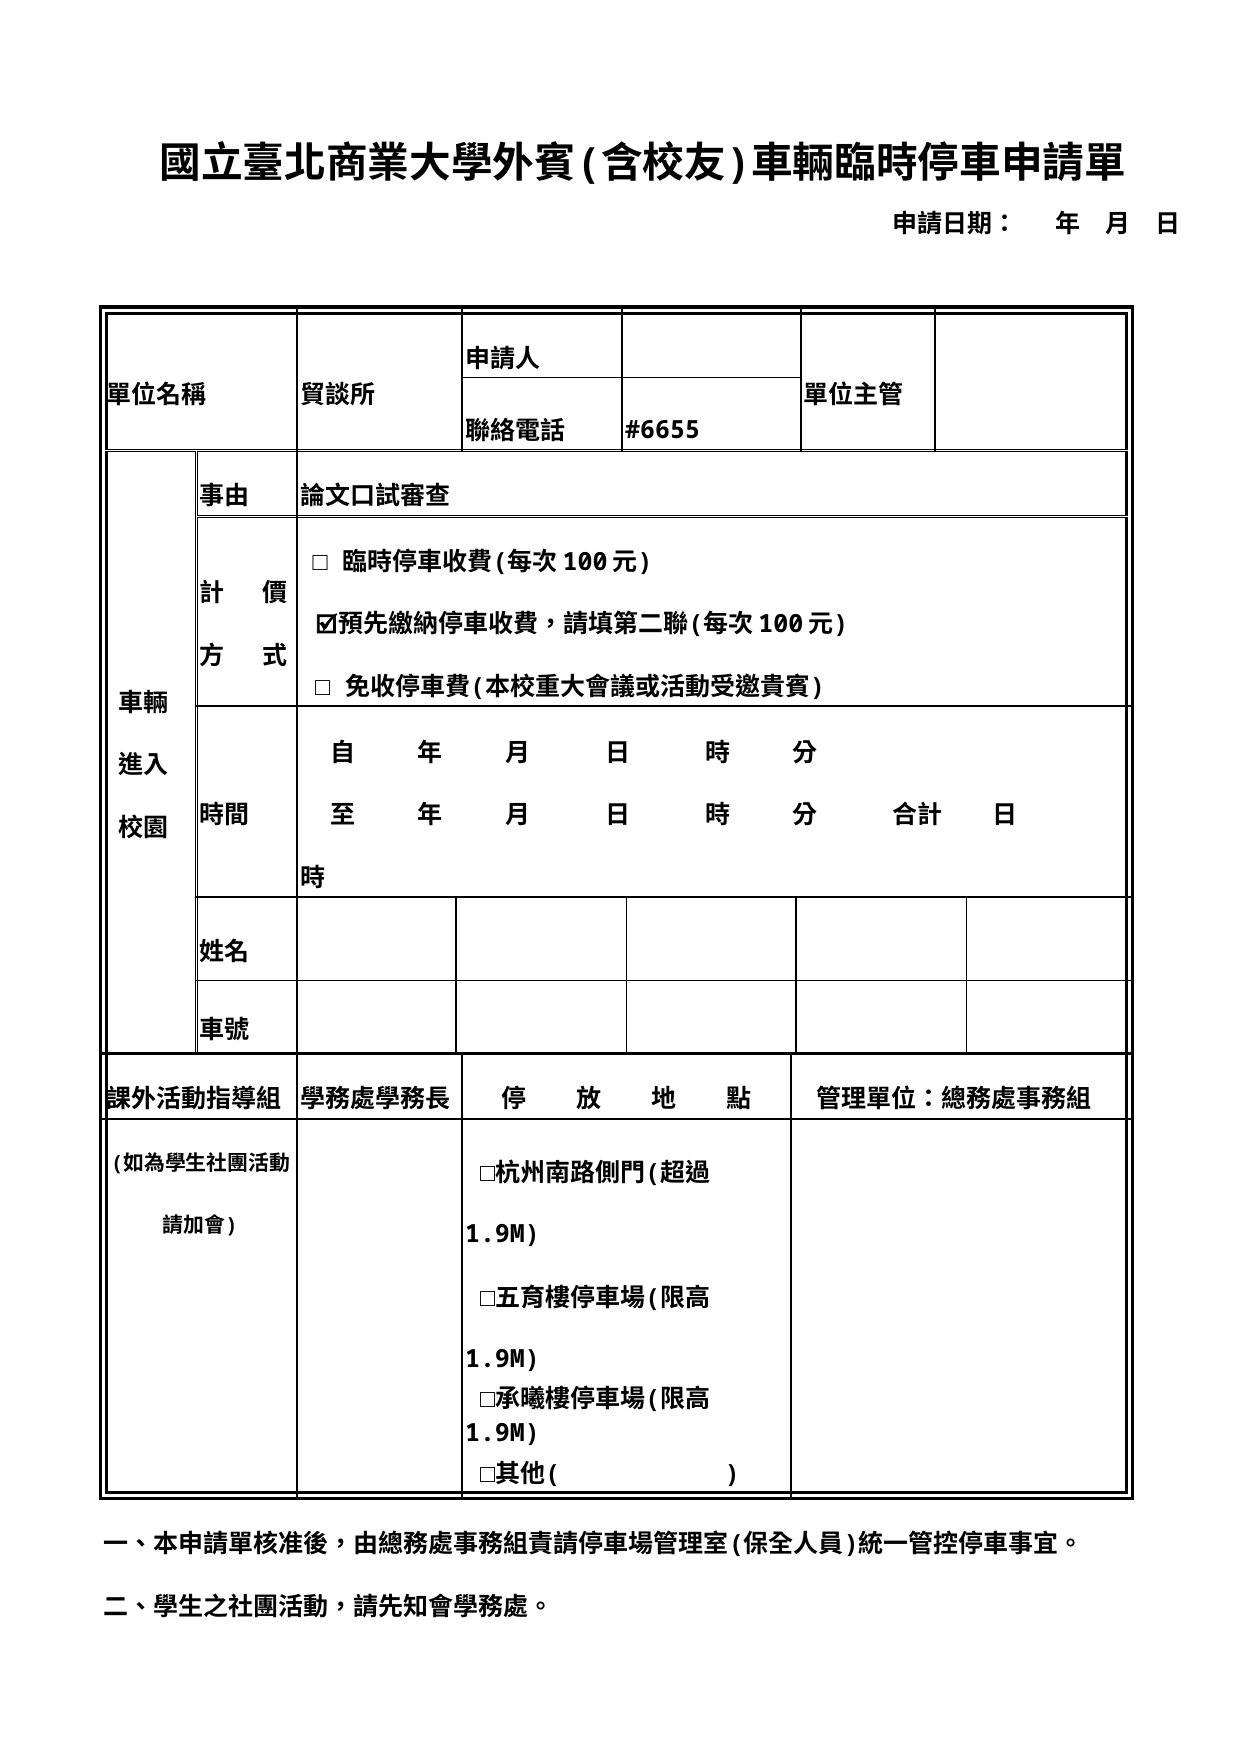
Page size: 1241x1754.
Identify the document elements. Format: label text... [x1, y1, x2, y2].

table_cell [1134, 515, 1141, 705]
table_cell [627, 898, 795, 980]
table_cell [1134, 449, 1141, 515]
table_cell [797, 981, 966, 1052]
table_header [623, 315, 800, 377]
table_cell 時間 [198, 707, 296, 896]
table_cell 停 放 地 點 [463, 1055, 790, 1118]
table_cell 車號 [198, 981, 296, 1052]
table_cell [298, 981, 455, 1052]
table_cell [298, 898, 455, 980]
table_cell 計 價 方 式 [198, 518, 296, 705]
table_cell [797, 898, 966, 980]
table_cell [967, 898, 1125, 980]
table_cell 學務處學務長 [298, 1055, 461, 1118]
table_cell #6655 [623, 378, 800, 449]
table_header 單位名稱 [104, 309, 296, 449]
table_cell 管理單位：總務處事務組 [792, 1055, 1125, 1118]
table_cell [792, 1120, 1125, 1491]
table_header [1134, 305, 1141, 377]
table_cell [457, 981, 626, 1052]
table_cell [457, 898, 626, 980]
table_cell [967, 981, 1125, 1052]
text 申請日期： 年 月 日 [103, 180, 1180, 243]
table_cell 自 年 月 日 時 分 至 年 月 日 時 分 合計 日 時 [298, 707, 1125, 896]
table_cell 論文口試審查 [298, 452, 1125, 515]
table_cell [1134, 896, 1141, 980]
text 一、本申請單核准後，由總務處事務組責請停車場管理室(保全人員)統一管控停車事宜。 [103, 1500, 1181, 1563]
table_cell (如為學生社團活動請加會) [108, 1120, 296, 1491]
text 二、學生之社團活動，請先知會學務處。 [103, 1563, 1181, 1625]
table_cell [1134, 1052, 1141, 1118]
table_header 單位主管 [802, 315, 934, 449]
table_header 貿談所 [298, 315, 461, 449]
table_header 申請人 [463, 315, 621, 377]
table_cell □杭州南路側門(超過1.9M) □五育樓停車場(限高1.9M) □承曦樓停車場(限高1.9M) □其他( ) [463, 1120, 790, 1491]
table_cell 事由 [198, 452, 296, 515]
table_cell [627, 981, 795, 1052]
table_cell [1134, 980, 1141, 1052]
table_header [936, 315, 1125, 449]
table_cell □ 臨時停車收費(每次100元) 預先繳納停車收費，請填第二聯(每次100元) □ 免收停車費(本校重大會議或活動受邀貴賓) [298, 518, 1125, 705]
table_cell [298, 1120, 461, 1491]
table_cell 姓名 [198, 898, 296, 980]
table_header [936, 309, 1130, 449]
table_cell 車輛進入校園 [108, 452, 195, 1052]
table_cell [1134, 1118, 1141, 1491]
table_cell 課外活動指導組 [108, 1055, 296, 1118]
text 國立臺北商業大學外賓(含校友)車輛臨時停車申請單 [103, 118, 1181, 180]
table_cell [1134, 377, 1141, 449]
table_cell 聯絡電話 [463, 378, 621, 449]
table_cell [1134, 705, 1141, 896]
